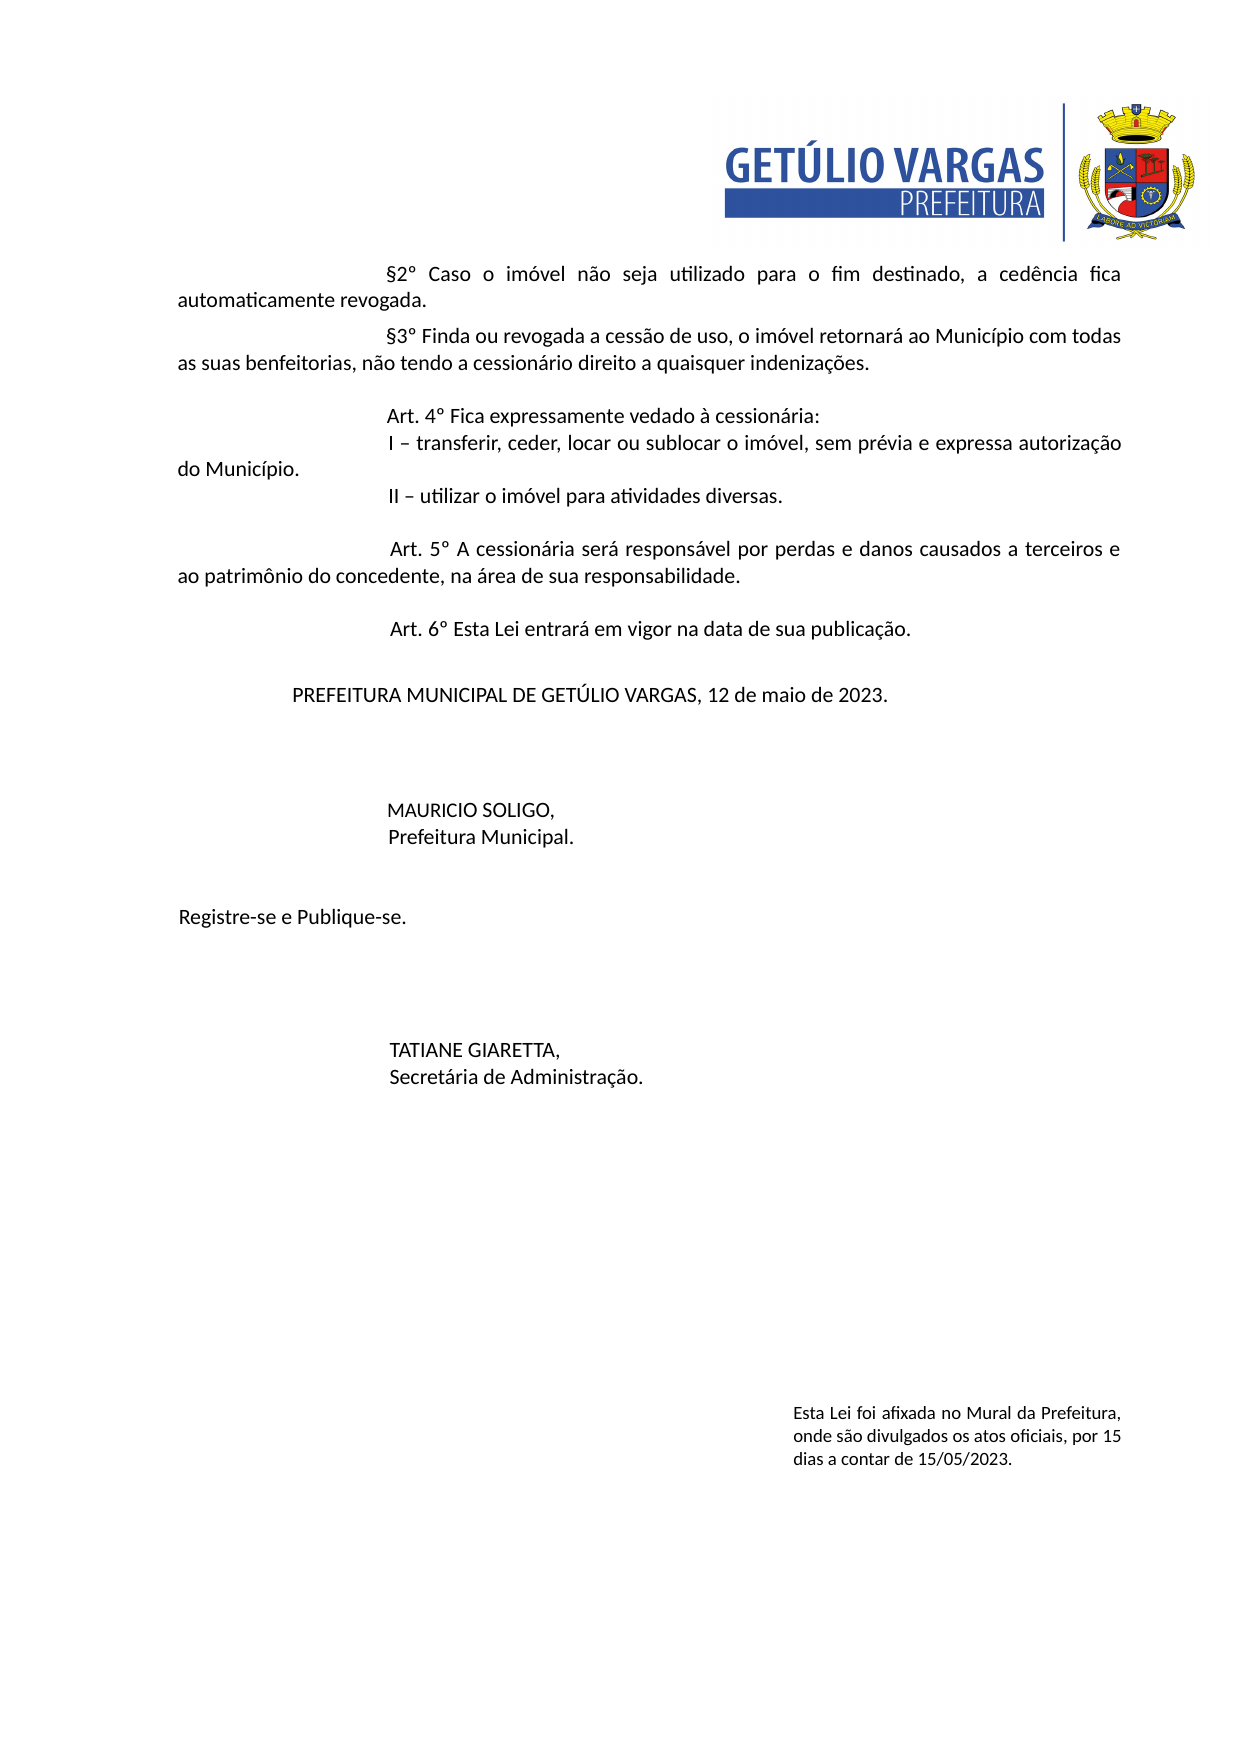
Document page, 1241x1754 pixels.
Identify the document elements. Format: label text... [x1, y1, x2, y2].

text TATIANE GIARETTA, [389, 1036, 1115, 1063]
text Secretária de Administração. [389, 1063, 1115, 1090]
text PREFEITURA MUNICIPAL DE GETÚLIO VARGAS, 12 de maio de 2023. [57, 654, 1123, 708]
text Art. 6º Esta Lei entrará em vigor na data de sua publicação. [177, 615, 1122, 642]
text Registre-se e Publique-se. [178, 903, 1115, 930]
text I – transferir, ceder, locar ou sublocar o imóvel, sem prévia e expressa autorização do Município. [177, 429, 1122, 482]
text Prefeitura Municipal. [388, 823, 1115, 850]
text Art. 5º A cessionária será responsável por perdas e danos causados a terceiros e ao patrimônio do concedente, na área de sua responsabilidade. [177, 535, 1122, 589]
text Esta Lei foi afixada no Mural da Prefeitura, onde são divulgados os atos oficiais, por 15 dias a contar de 15/05/2023. [793, 1401, 1122, 1470]
text MAURICIO SOLIGO, [387, 796, 1115, 823]
text §3º Finda ou revogada a cessão de uso, o imóvel retornará ao Município com todas as suas benfeitorias, não tendo a cessionário direito a quaisquer indenizações. [177, 322, 1122, 375]
text Art. 4º Fica expressamente vedado à cessionária: [177, 402, 1122, 429]
text §2º Caso o imóvel não seja utilizado para o fim destinado, a cedência fica automaticamente revogada. [177, 260, 1122, 313]
text II – utilizar o imóvel para atividades diversas. [177, 482, 1122, 509]
